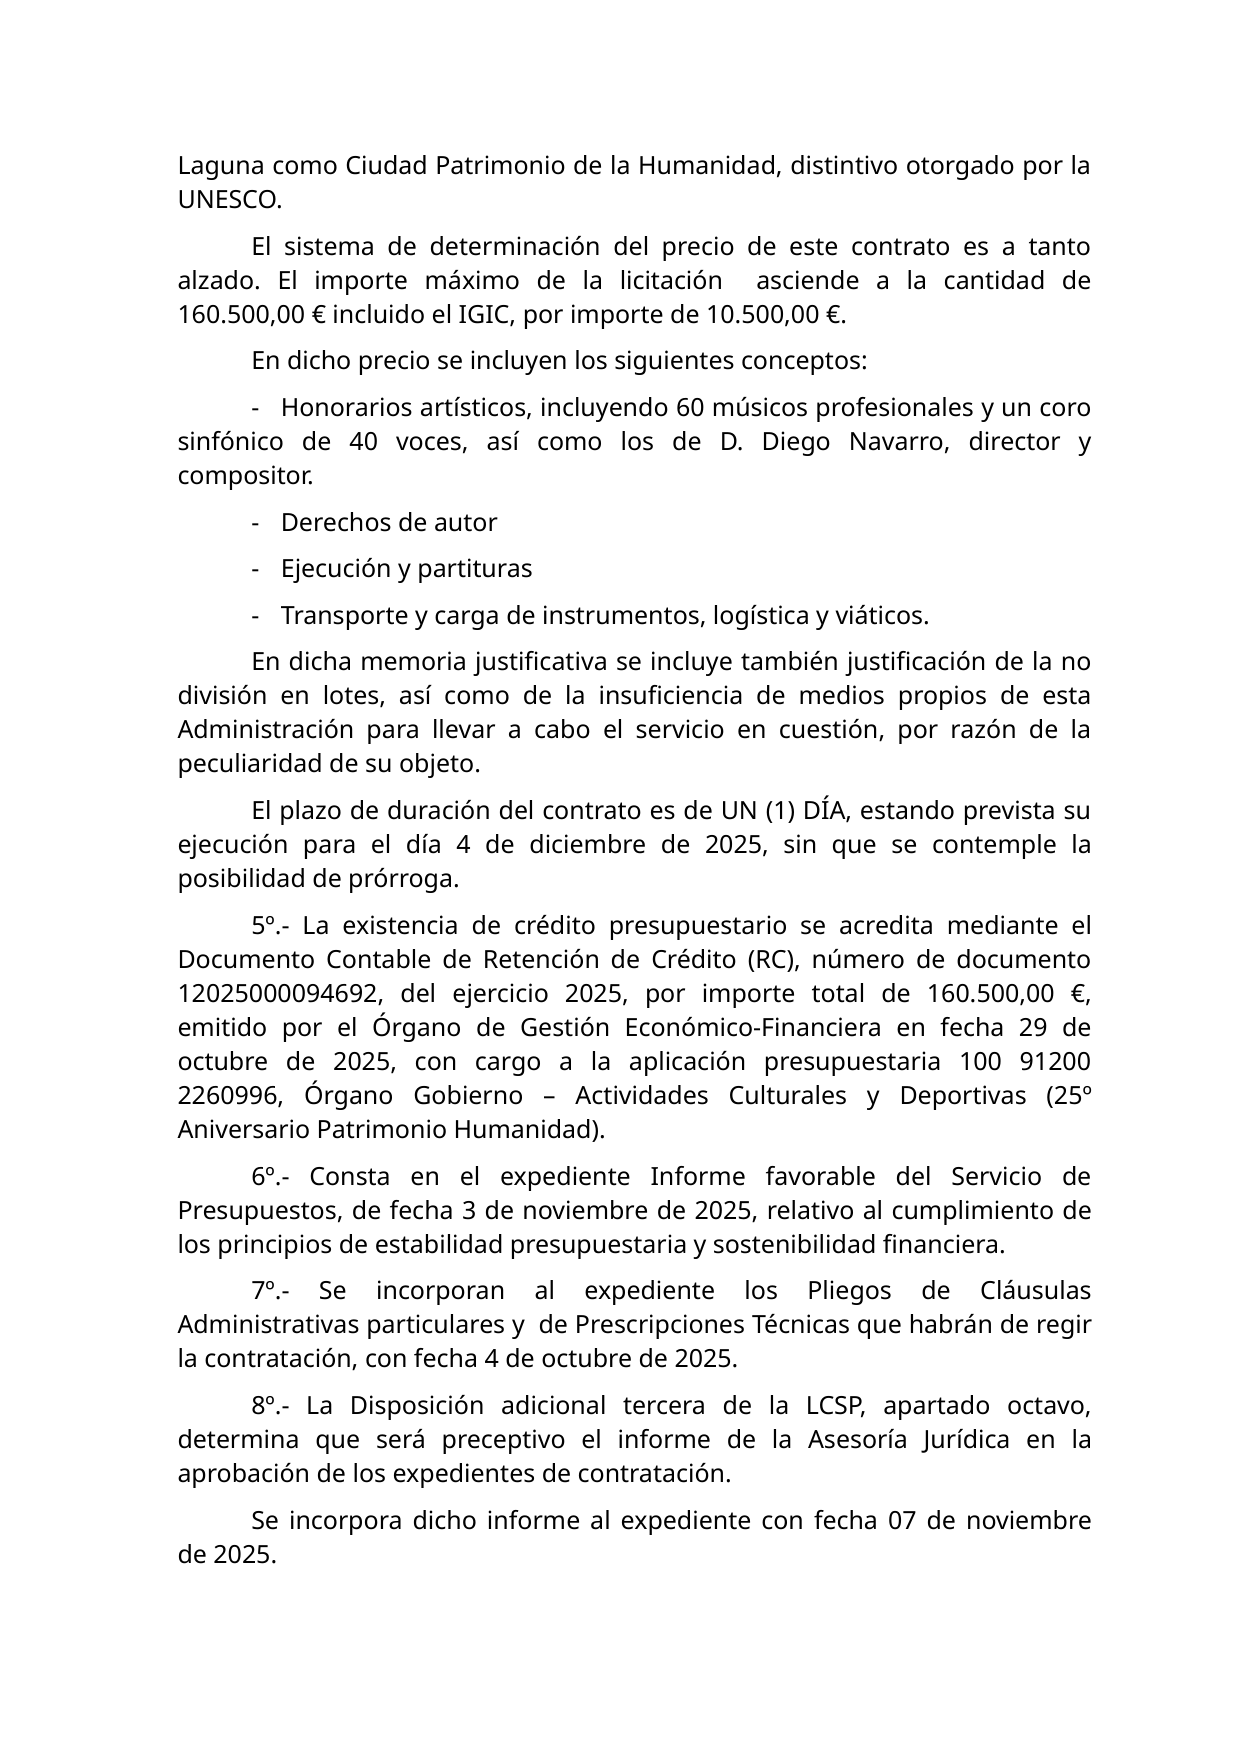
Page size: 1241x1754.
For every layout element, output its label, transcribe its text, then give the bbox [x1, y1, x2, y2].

text 6º.- Consta en el expediente Informe favorable del Servicio de Presupuestos, de fecha 3 de noviembre de 2025, relativo al cumplimiento de los principios de estabilidad presupuestaria y sostenibilidad financiera. [177, 1158, 1093, 1260]
text En dicho precio se incluyen los siguientes conceptos: [177, 343, 1093, 377]
text El sistema de determinación del precio de este contrato es a tanto alzado. El importe máximo de la licitación asciende a la cantidad de 160.500,00 € incluido el IGIC, por importe de 10.500,00 €. [177, 228, 1093, 330]
text 5º.- La existencia de crédito presupuestario se acredita mediante el Documento Contable de Retención de Crédito (RC), número de documento 12025000094692, del ejercicio 2025, por importe total de 160.500,00 €, emitido por el Órgano de Gestión Económico-Financiera en fecha 29 de octubre de 2025, con cargo a la aplicación presupuestaria 100 91200 2260996, Órgano Gobierno – Actividades Culturales y Deportivas (25º Aniversario Patrimonio Humanidad). [177, 907, 1093, 1146]
text El plazo de duración del contrato es de UN (1) DÍA, estando prevista su ejecución para el día 4 de diciembre de 2025, sin que se contemple la posibilidad de prórroga. [177, 793, 1093, 895]
text 8º.- La Disposición adicional tercera de la LCSP, apartado octavo, determina que será preceptivo el informe de la Asesoría Jurídica en la aprobación de los expedientes de contratación. [177, 1388, 1093, 1490]
list Ejecución y partituras [177, 551, 1093, 585]
list Honorarios artísticos, incluyendo 60 músicos profesionales y un coro sinfónico de 40 voces, así como los de D. Diego Navarro, director y compositor. [177, 389, 1093, 492]
list Transporte y carga de instrumentos, logística y viáticos. [177, 597, 1093, 631]
list Derechos de autor [177, 504, 1093, 538]
text En dicha memoria justificativa se incluye también justificación de la no división en lotes, así como de la insuficiencia de medios propios de esta Administración para llevar a cabo el servicio en cuestión, por razón de la peculiaridad de su objeto. [177, 644, 1093, 780]
text Se incorpora dicho informe al expediente con fecha 07 de noviembre de 2025. [177, 1502, 1093, 1570]
text Laguna como Ciudad Patrimonio de la Humanidad, distintivo otorgado por la UNESCO. [177, 148, 1093, 216]
text 7º.- Se incorporan al expediente los Pliegos de Cláusulas Administrativas particulares y de Prescripciones Técnicas que habrán de regir la contratación, con fecha 4 de octubre de 2025. [177, 1273, 1093, 1375]
